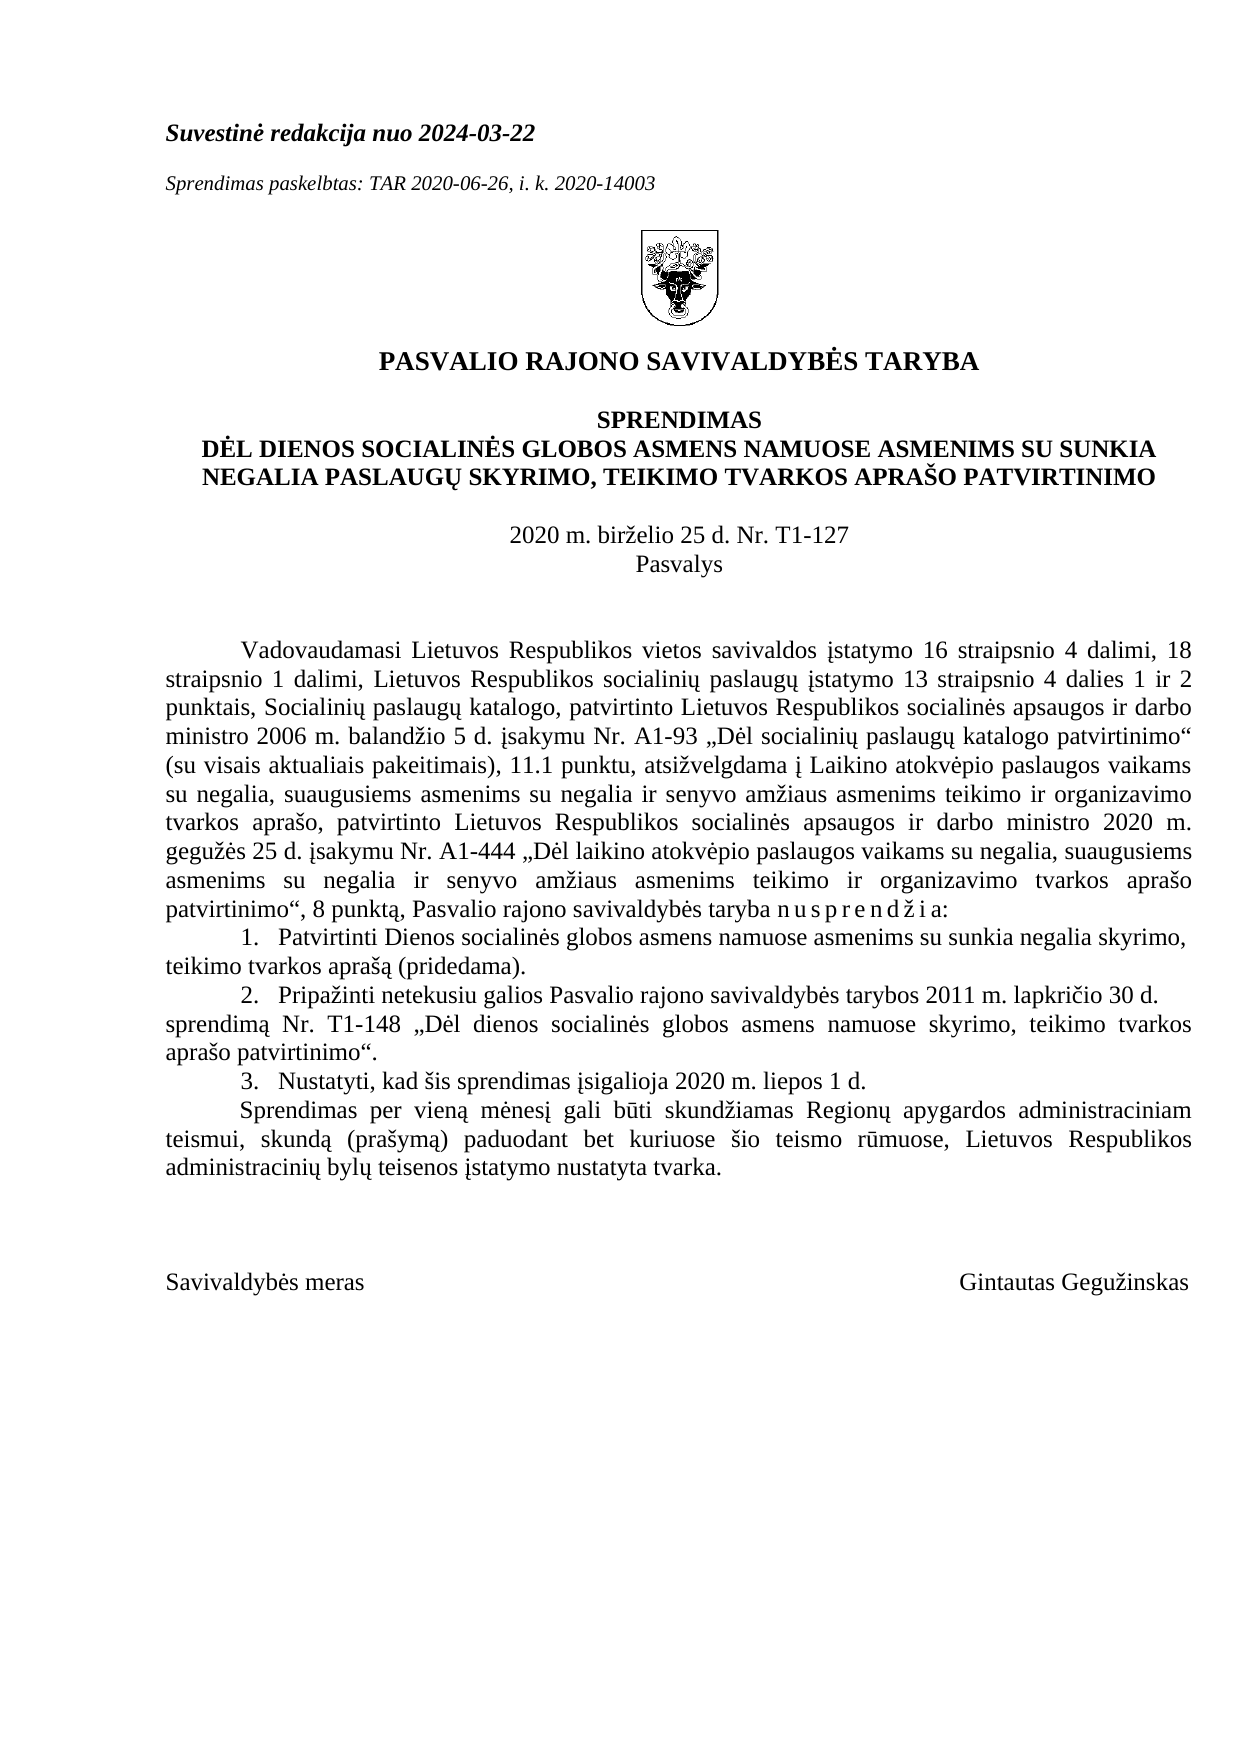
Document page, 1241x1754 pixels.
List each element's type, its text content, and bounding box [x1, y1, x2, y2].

text DĖL DIENOS SOCIALINĖS GLOBOS ASMENS NAMUOSE ASMENIMS SU SUNKIA NEGALIA PASLAUGŲ SKYRIMO, TEIKIMO TVARKOS APRAŠO PATVIRTINIMO [165, 434, 1193, 491]
text Sprendimas paskelbtas: TAR 2020-06-26, i. k. 2020-14003 [165, 171, 1193, 195]
text Suvestinė redakcija nuo 2024-03-22 [165, 118, 1193, 147]
text 2020 m. birželio 25 d. Nr. T1-127 [165, 520, 1193, 549]
text Pasvalio rajono savivaldybės taryba [165, 345, 1193, 376]
text Vadovaudamasi Lietuvos Respublikos vietos savivaldos įstatymo 16 straipsnio 4 dalimi, 18 straipsnio 1 dalimi, Lietuvos Respublikos socialinių paslaugų įstatymo 13 straipsnio 4 dalies 1 ir 2 punktais, Socialinių paslaugų katalogo, patvirtinto Lietuvos Respublikos socialinės apsaugos ir darbo ministro 2006 m. balandžio 5 d. įsakymu Nr. A1-93 „Dėl socialinių paslaugų katalogo patvirtinimo“ (su visais aktualiais pakeitimais), 11.1 punktu, atsižvelgdama į Laikino atokvėpio paslaugos vaikams su negalia, suaugusiems asmenims su negalia ir senyvo amžiaus asmenims teikimo ir organizavimo tvarkos aprašo, patvirtinto Lietuvos Respublikos socialinės apsaugos ir darbo ministro 2020 m. gegužės 25 d. įsakymu Nr. A1-444 „Dėl laikino atokvėpio paslaugos vaikams su negalia, suaugusiems asmenims su negalia ir senyvo amžiaus asmenims teikimo ir organizavimo tvarkos aprašo patvirtinimo“, 8 punktą, Pasvalio rajono savivaldybės taryba nusprendžia: [165, 635, 1193, 922]
text sprendimą Nr. T1-148 „Dėl dienos socialinės globos asmens namuose skyrimo, teikimo tvarkos aprašo patvirtinimo“. [165, 1009, 1193, 1066]
text Pasvalys [165, 549, 1193, 577]
text 3. Nustatyti, kad šis sprendimas įsigalioja 2020 m. liepos 1 d. [240, 1066, 1193, 1095]
text 1. Patvirtinti Dienos socialinės globos asmens namuose asmenims su sunkia negalia skyrimo, [240, 922, 1193, 951]
text 2. Pripažinti netekusiu galios Pasvalio rajono savivaldybės tarybos 2011 m. lapkričio 30 d. [240, 980, 1193, 1009]
text Sprendimas per vieną mėnesį gali būti skundžiamas Regionų apygardos administraciniam teismui, skundą (prašymą) paduodant bet kuriuose šio teismo rūmuose, Lietuvos Respublikos administracinių bylų teisenos įstatymo nustatyta tvarka. [165, 1095, 1193, 1181]
text Savivaldybės meras Gintautas Gegužinskas [165, 1267, 1193, 1296]
text Sprendimas [165, 405, 1193, 434]
text teikimo tvarkos aprašą (pridedama). [165, 951, 1193, 980]
